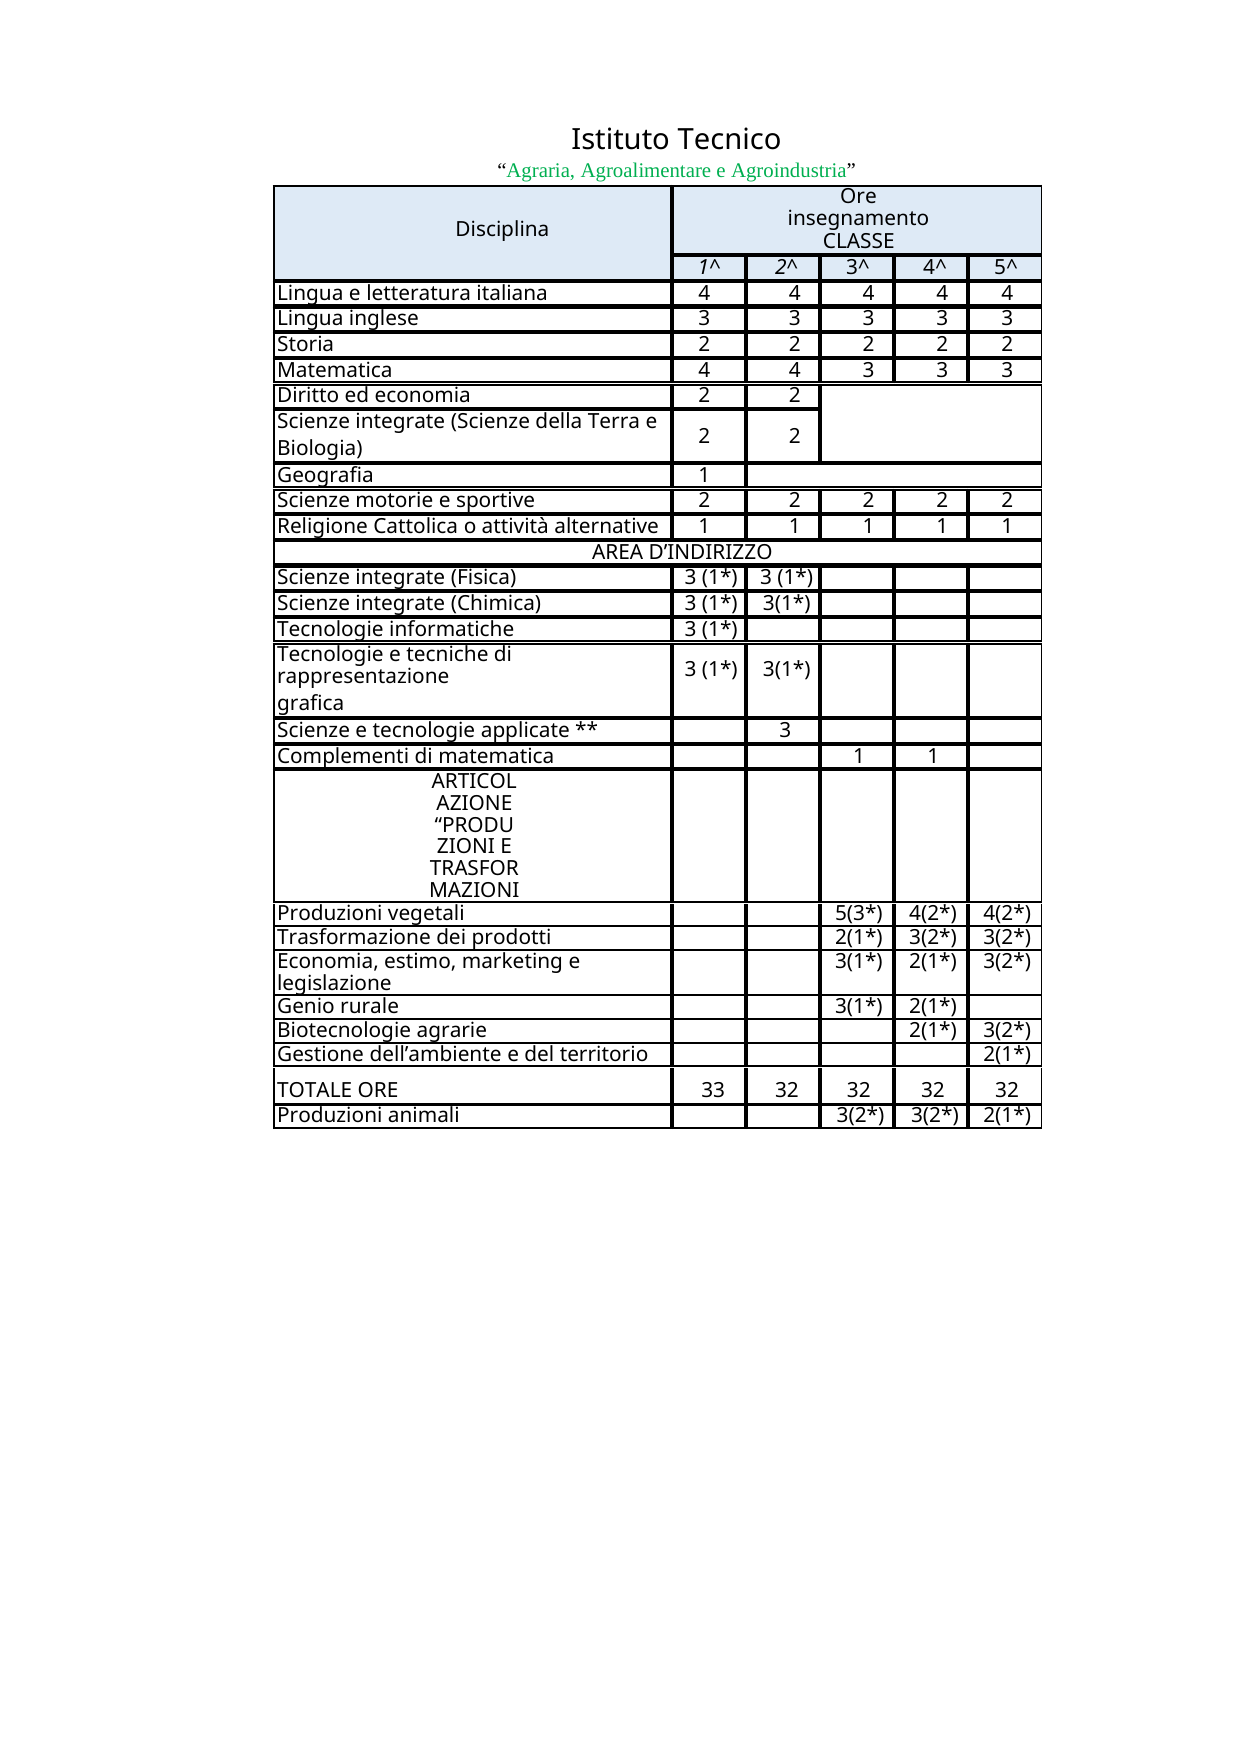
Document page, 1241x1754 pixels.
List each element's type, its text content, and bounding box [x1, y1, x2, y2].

table_cell Scienze e tecnologie applicate ** [275, 720, 670, 742]
table_cell 4 [970, 283, 1041, 304]
table_cell 33 [674, 1068, 744, 1103]
table_cell [896, 645, 966, 716]
table_cell 2 [674, 491, 744, 512]
table_cell 3 (1*) [674, 593, 744, 615]
table_cell 3 (1*) [674, 568, 744, 589]
table_cell 4 [896, 283, 966, 304]
table_cell 2(1*) [970, 1106, 1041, 1127]
table_cell 5^ [970, 257, 1041, 279]
table_cell 5(3*) [822, 904, 892, 925]
table_cell 3(2*) [822, 1106, 892, 1127]
table_cell 2 [674, 411, 744, 461]
table_cell [674, 1044, 744, 1065]
table_cell Economia, estimo, marketing e legislazione [275, 951, 670, 994]
table_cell ARTICOLAZIONE “PRODUZIONI E TRASFORMAZIONI [275, 771, 670, 901]
table_cell [748, 465, 1041, 486]
table_cell 3(1*) [748, 645, 818, 716]
table_cell 2(1*) [970, 1044, 1041, 1065]
table_cell 2(1*) [896, 951, 966, 994]
table_cell [822, 1044, 892, 1065]
table_cell [748, 927, 818, 949]
table_cell 3(2*) [970, 951, 1041, 994]
table_cell [822, 593, 892, 615]
table_cell [822, 619, 892, 640]
table_cell [822, 771, 892, 901]
table_cell [674, 996, 744, 1018]
table_cell 1 [822, 516, 892, 538]
table_cell 2(1*) [896, 1020, 966, 1042]
table_cell 2 [748, 491, 818, 512]
table_cell 2 [674, 386, 744, 407]
table_cell 2 [896, 334, 966, 356]
table_cell 2(1*) [822, 927, 892, 949]
table_cell Gestione dell’ambiente e del territorio [275, 1044, 670, 1065]
table_cell 3 [970, 309, 1041, 330]
table_cell [822, 568, 892, 589]
table_cell Scienze integrate (Scienze della Terra e Biologia) [275, 411, 670, 461]
table_cell 2 [970, 334, 1041, 356]
table_cell Complementi di matematica [275, 746, 670, 767]
table_cell [970, 720, 1041, 742]
table_cell Lingua inglese [275, 309, 670, 330]
table_cell 4(2*) [896, 904, 966, 925]
table_cell [822, 1020, 892, 1042]
table_cell 4 [674, 283, 744, 304]
table_cell [748, 1106, 818, 1127]
table_cell 4 [822, 283, 892, 304]
table_cell 3(2*) [970, 1020, 1041, 1042]
table_cell [822, 720, 892, 742]
table_cell Matematica [275, 360, 670, 381]
table_cell Biotecnologie agrarie [275, 1020, 670, 1042]
table_cell [748, 951, 818, 994]
table_cell 3 [748, 720, 818, 742]
table_cell [748, 996, 818, 1018]
table_cell [674, 720, 744, 742]
table_cell [674, 1020, 744, 1042]
table_cell 2 [748, 411, 818, 461]
table_cell AREA D’INDIRIZZO [275, 542, 1041, 563]
table_cell Diritto ed economia [275, 386, 670, 407]
subtitle Istituto Tecnico [271, 118, 1082, 158]
table_cell 1 [896, 746, 966, 767]
table_cell Tecnologie e tecniche di rappresentazione grafica [275, 645, 670, 716]
table_cell Trasformazione dei prodotti [275, 927, 670, 949]
table_cell [748, 619, 818, 640]
table_cell 3 [822, 309, 892, 330]
table_cell [970, 619, 1041, 640]
table_cell 1 [748, 516, 818, 538]
table_cell Lingua e letteratura italiana [275, 283, 670, 304]
table_cell 3 (1*) [674, 619, 744, 640]
table_cell [822, 386, 1041, 461]
table_cell Produzioni animali [275, 1106, 670, 1127]
table_cell 3 [970, 360, 1041, 381]
table_cell Tecnologie informatiche [275, 619, 670, 640]
table_cell 4 [748, 283, 818, 304]
table_cell 4^ [896, 257, 966, 279]
table_cell [896, 593, 966, 615]
table_cell Produzioni vegetali [275, 904, 670, 925]
table_cell 1 [822, 746, 892, 767]
table_cell [822, 645, 892, 716]
table_cell Scienze integrate (Chimica) [275, 593, 670, 615]
table_cell 3(2*) [970, 927, 1041, 949]
table_cell [674, 951, 744, 994]
table_cell 3(1*) [822, 951, 892, 994]
table_cell 3 (1*) [748, 568, 818, 589]
table_cell 4 [748, 360, 818, 381]
table_cell [748, 1020, 818, 1042]
table_cell 4(2*) [970, 904, 1041, 925]
table_cell [674, 746, 744, 767]
table_cell 1 [970, 516, 1041, 538]
table_cell [896, 771, 966, 901]
table_cell [748, 904, 818, 925]
table_cell 2 [822, 334, 892, 356]
table_cell 3(1*) [822, 996, 892, 1018]
table_cell [748, 1044, 818, 1065]
table_cell 3 [896, 360, 966, 381]
table_cell [970, 593, 1041, 615]
table_cell 3(2*) [896, 927, 966, 949]
table_cell 2 [896, 491, 966, 512]
table_cell 32 [748, 1068, 818, 1103]
table_cell [970, 996, 1041, 1018]
table_cell 3^ [822, 257, 892, 279]
table_cell 3 [896, 309, 966, 330]
table_cell 2^ [748, 257, 818, 279]
table_cell [896, 1044, 966, 1065]
text “Agraria, Agroalimentare e Agroindustria” [271, 158, 1082, 182]
table_cell [674, 771, 744, 901]
table_cell [896, 619, 966, 640]
table_cell 2 [748, 334, 818, 356]
table_cell 1 [674, 516, 744, 538]
table_cell Scienze integrate (Fisica) [275, 568, 670, 589]
table_cell Geografia [275, 465, 670, 486]
table_cell 32 [896, 1068, 966, 1103]
table_cell 3 [822, 360, 892, 381]
table_cell 32 [822, 1068, 892, 1103]
table_cell [674, 1106, 744, 1127]
table_cell [970, 645, 1041, 716]
table_cell 1 [674, 465, 744, 486]
table_cell 4 [674, 360, 744, 381]
table_cell 2 [674, 334, 744, 356]
table_cell [896, 568, 966, 589]
table_cell [748, 746, 818, 767]
table_cell [970, 771, 1041, 901]
table_cell [970, 746, 1041, 767]
table_cell TOTALE ORE [275, 1068, 670, 1103]
table_cell 3(1*) [748, 593, 818, 615]
table_cell [970, 568, 1041, 589]
table_cell Genio rurale [275, 996, 670, 1018]
table_cell 2 [822, 491, 892, 512]
table_header Disciplina [275, 187, 670, 279]
table_cell 3 [674, 309, 744, 330]
table_cell 3(2*) [896, 1106, 966, 1127]
table_cell Scienze motorie e sportive [275, 491, 670, 512]
table_cell 3 (1*) [674, 645, 744, 716]
table_cell 2(1*) [896, 996, 966, 1018]
table_cell Storia [275, 334, 670, 356]
table_cell 2 [970, 491, 1041, 512]
table_cell [674, 904, 744, 925]
table_cell [674, 927, 744, 949]
table_cell 3 [748, 309, 818, 330]
table_cell [896, 720, 966, 742]
table_cell 1^ [674, 257, 744, 279]
table_header Ore insegnamento CLASSE [674, 187, 1041, 253]
table_cell [748, 771, 818, 901]
table_cell 1 [896, 516, 966, 538]
table_cell Religione Cattolica o attività alternative [275, 516, 670, 538]
table_cell 32 [970, 1068, 1041, 1103]
table_cell 2 [748, 386, 818, 407]
